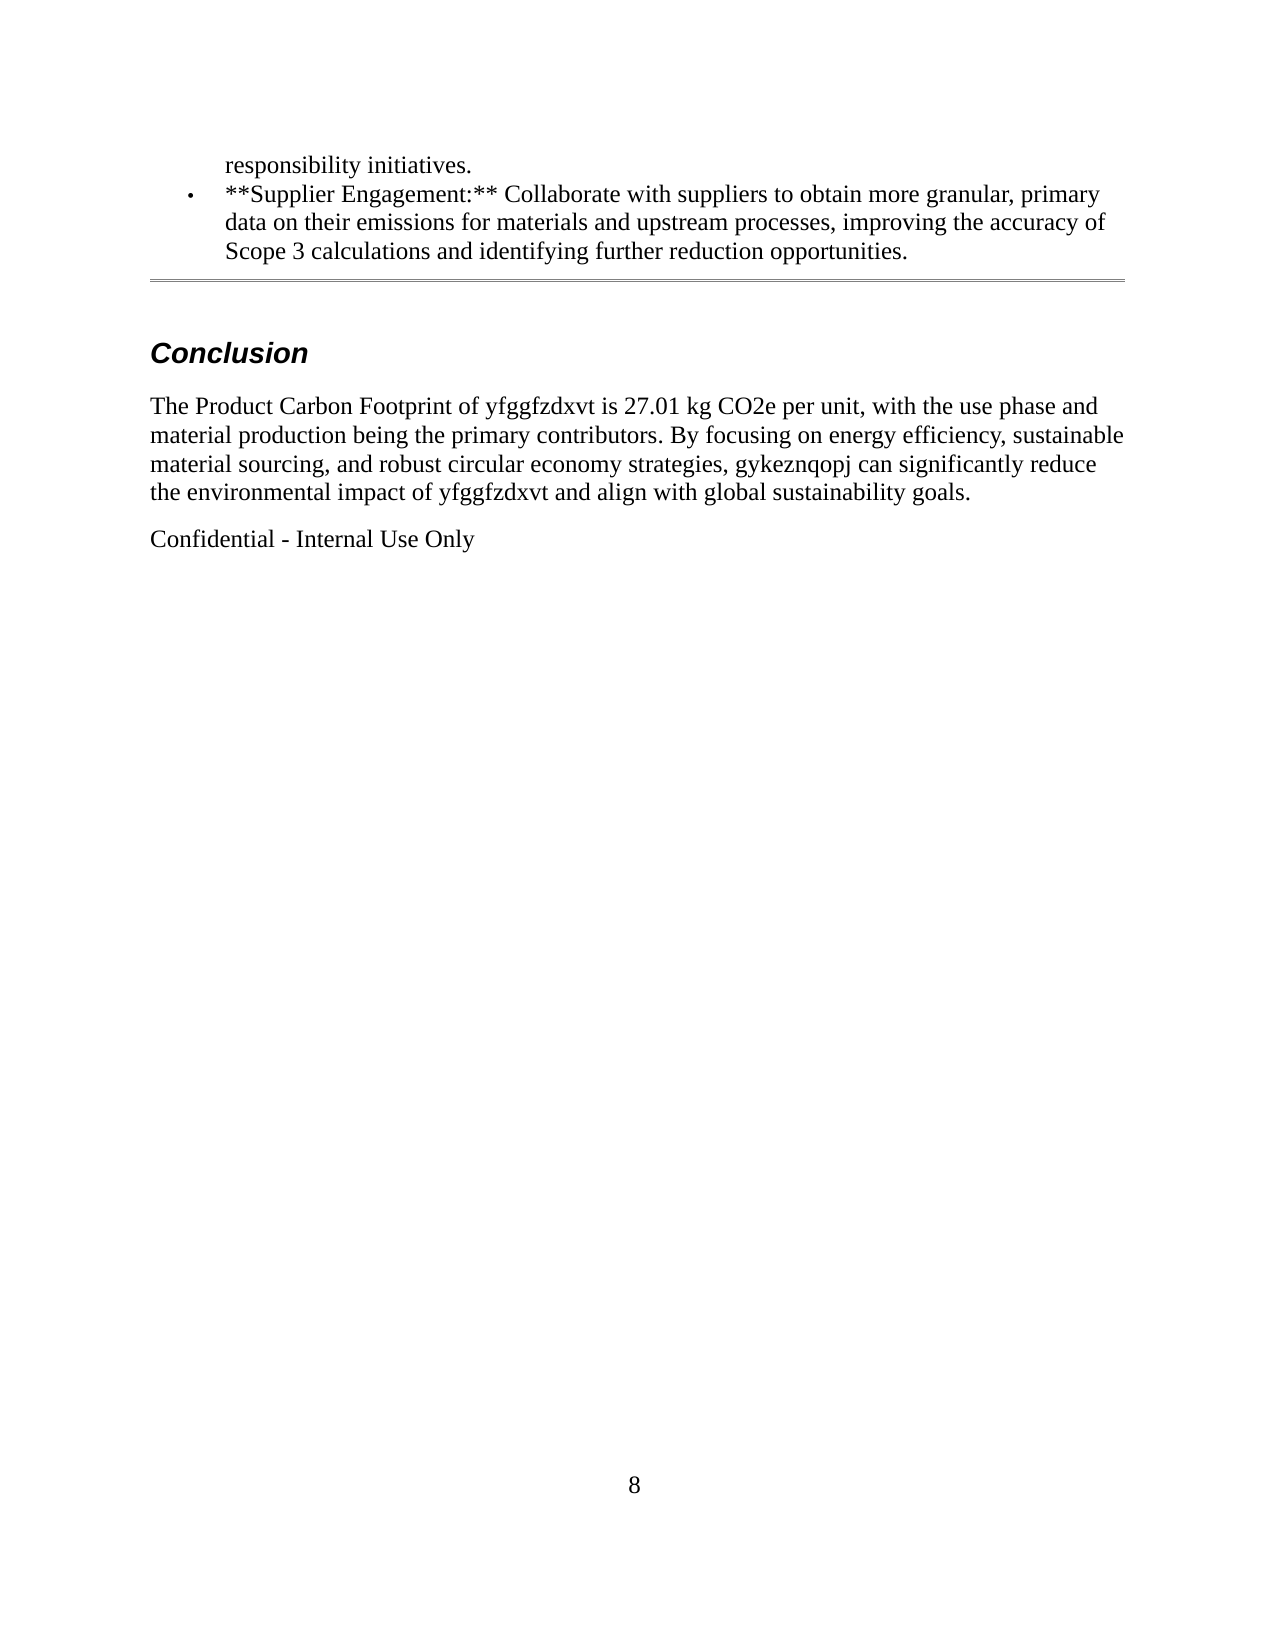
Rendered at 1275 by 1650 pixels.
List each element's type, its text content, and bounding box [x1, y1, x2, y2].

text The Product Carbon Footprint of yfggfzdxvt is 27.01 kg CO2e per unit, with the use phase and material production being the primary contributors. By focusing on energy efficiency, sustainable material sourcing, and robust circular economy strategies, gykeznqopj can significantly reduce the environmental impact of yfggfzdxvt and align with global sustainability goals. [150, 391, 1125, 506]
list **Supplier Engagement:** Collaborate with suppliers to obtain more granular, primary data on their emissions for materials and upstream processes, improving the accuracy of Scope 3 calculations and identifying further reduction opportunities. [187, 179, 1125, 265]
list responsibility initiatives. [187, 150, 1125, 179]
text Confidential - Internal Use Only [150, 524, 1125, 553]
subtitle Conclusion [150, 336, 1125, 370]
